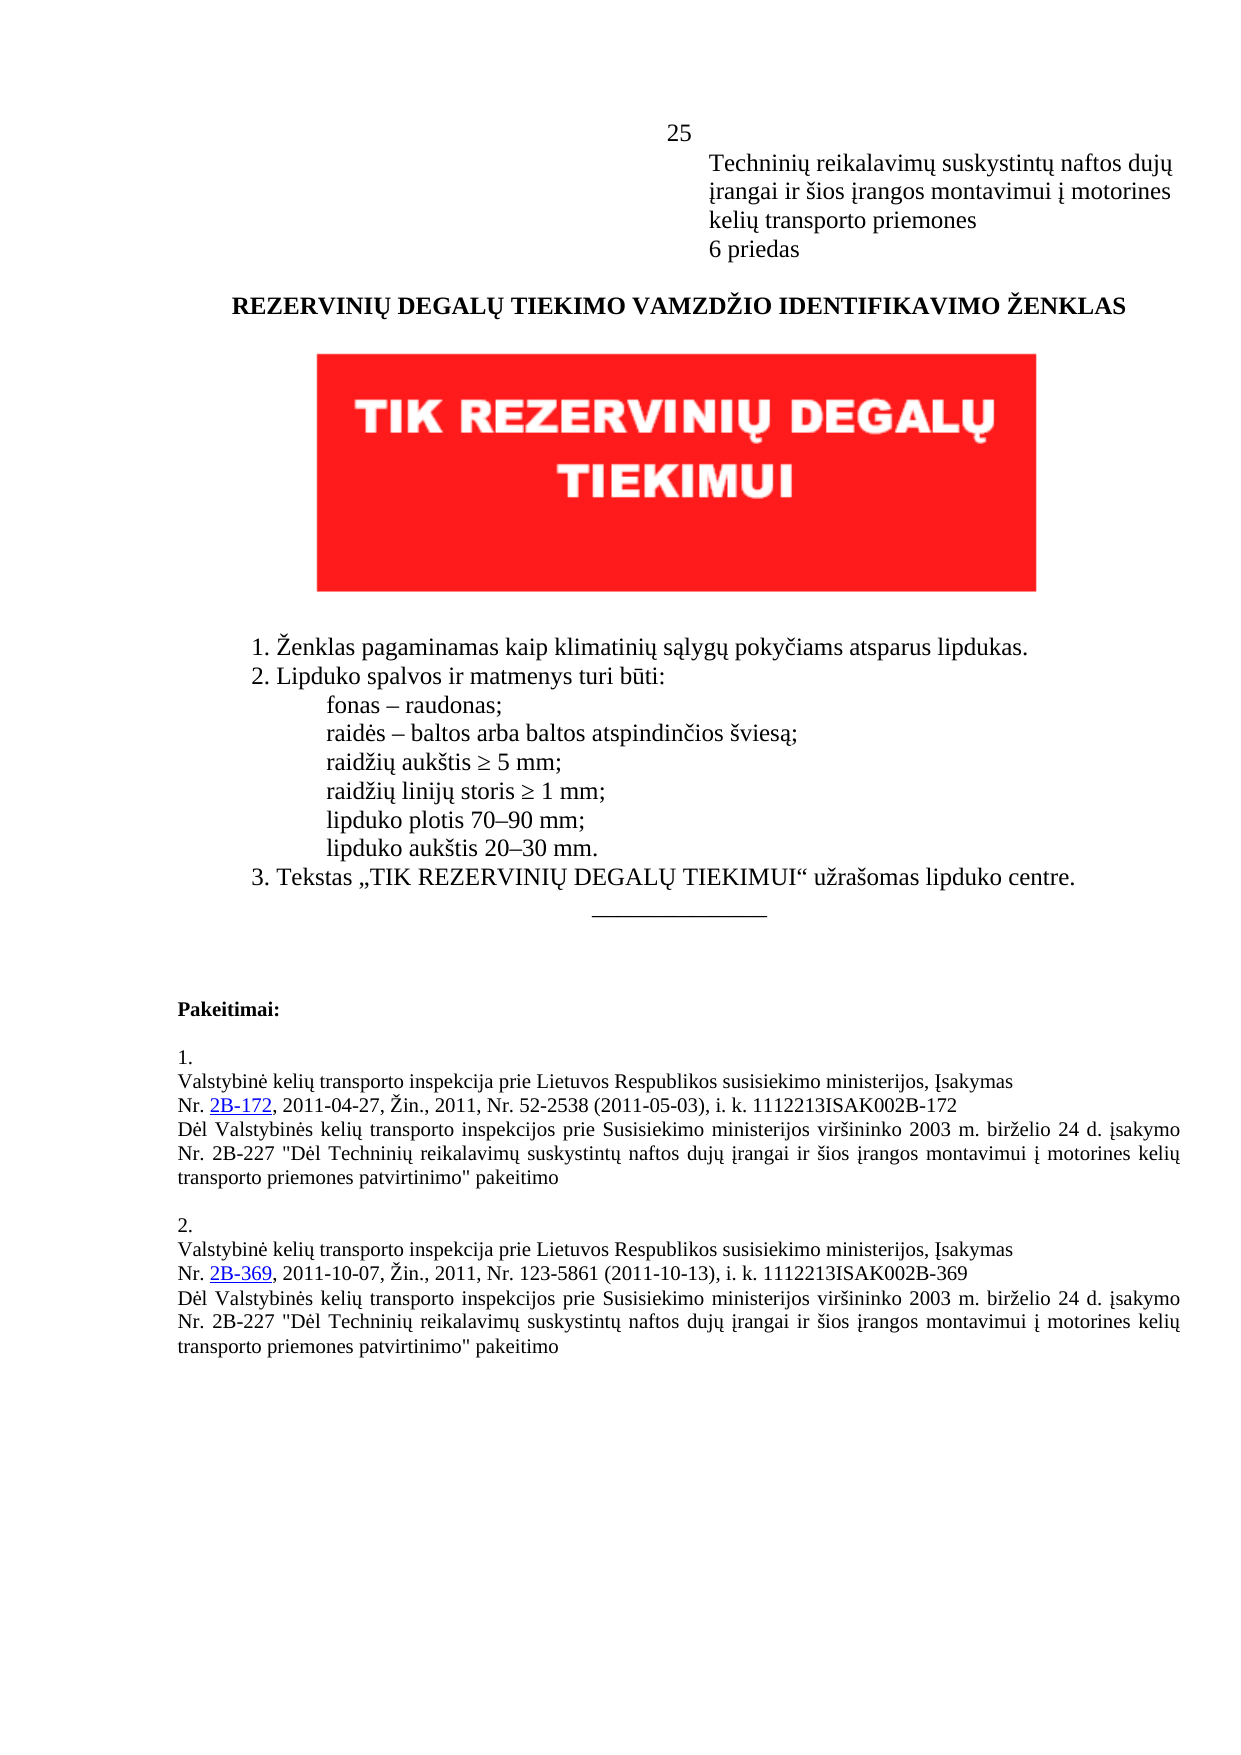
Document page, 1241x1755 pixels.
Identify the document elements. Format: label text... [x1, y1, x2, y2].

text Nr. 2B-369, 2011-10-07, Žin., 2011, Nr. 123-5861 (2011-10-13), i. k. 1112213ISAK002B-369 [177, 1261, 1181, 1285]
text lipduko aukštis 20–30 mm. [252, 833, 1181, 862]
text lipduko plotis 70–90 mm; [252, 805, 1181, 833]
text REZERVINIŲ DEGALŲ TIEKIMO VAMZDŽIO IDENTIFIKAVIMO ŽENKLAS [177, 291, 1181, 320]
text Valstybinė kelių transporto inspekcija prie Lietuvos Respublikos susisiekimo ministerijos, Įsakymas [177, 1069, 1181, 1093]
text Techninių reikalavimų suskystintų naftos dujų [709, 148, 1181, 176]
text fonas – raudonas; [252, 690, 1181, 718]
text ______________ [177, 891, 1181, 920]
text 2. Lipduko spalvos ir matmenys turi būti: [177, 661, 1181, 690]
text Dėl Valstybinės kelių transporto inspekcijos prie Susisiekimo ministerijos viršininko 2003 m. birželio 24 d. įsakymo Nr. 2B-227 "Dėl Techninių reikalavimų suskystintų naftos dujų įrangai ir šios įrangos montavimui į motorines kelių transporto priemones patvirtinimo" pakeitimo [177, 1117, 1181, 1189]
text raidžių linijų storis ≥ 1 mm; [252, 776, 1181, 805]
text Pakeitimai: [177, 997, 1181, 1021]
text 1. [177, 1045, 1181, 1069]
text 6 priedas [177, 234, 1181, 263]
text raidės – baltos arba baltos atspindinčios šviesą; [252, 718, 1181, 747]
text Nr. 2B-172, 2011-04-27, Žin., 2011, Nr. 52-2538 (2011-05-03), i. k. 1112213ISAK002B-172 [177, 1093, 1181, 1117]
text 2. [177, 1213, 1181, 1237]
text 3. Tekstas „TIK REZERVINIŲ DEGALŲ TIEKIMUI“ užrašomas lipduko centre. [177, 862, 1181, 891]
text įrangai ir šios įrangos montavimui į motorines [177, 176, 1181, 205]
text raidžių aukštis ≥ 5 mm; [252, 747, 1181, 776]
text Dėl Valstybinės kelių transporto inspekcijos prie Susisiekimo ministerijos viršininko 2003 m. birželio 24 d. įsakymo Nr. 2B-227 "Dėl Techninių reikalavimų suskystintų naftos dujų įrangai ir šios įrangos montavimui į motorines kelių transporto priemones patvirtinimo" pakeitimo [177, 1285, 1181, 1358]
text 1. Ženklas pagaminamas kaip klimatinių sąlygų pokyčiams atsparus lipdukas. [177, 632, 1181, 661]
text Valstybinė kelių transporto inspekcija prie Lietuvos Respublikos susisiekimo ministerijos, Įsakymas [177, 1237, 1181, 1261]
text kelių transporto priemones [177, 205, 1181, 234]
